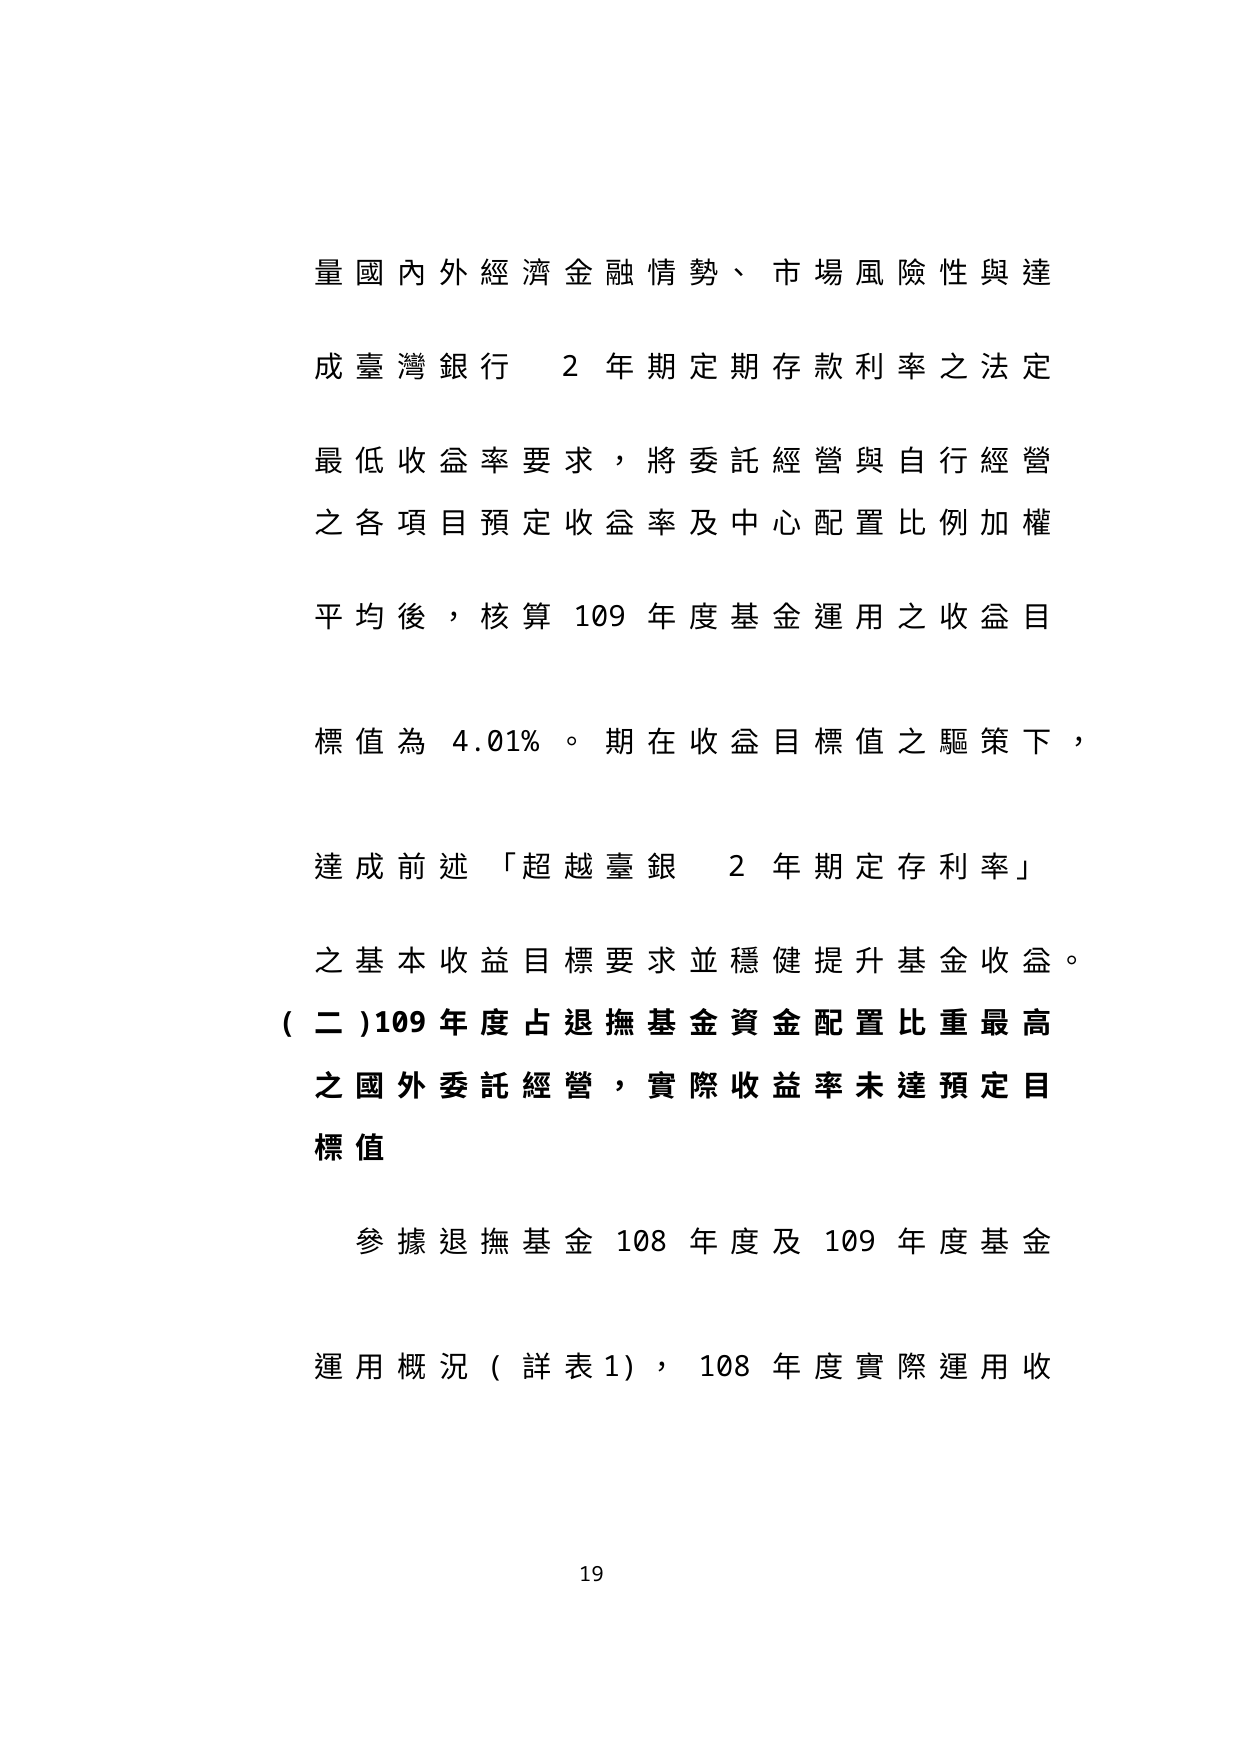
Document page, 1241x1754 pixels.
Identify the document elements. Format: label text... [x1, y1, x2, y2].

text 2.退撫基金訂定109年度基金運用收益目標值為4.01%：退撫基金管理委員會於考量國內外經濟金融情勢、市場風險性與達成臺灣銀行 2 年期定期存款利率之法定最低收益率要求，將委託經營與自行經營之各項目預定收益率及中心配置比例加權平均後，核算109年度基金運用之收益目標值為4.01%。期在收益目標值之驅策下，達成前述「超越臺銀 2 年期定存利率」之基本收益目標要求並穩健提升基金收益。 [271, 229, 1058, 979]
text (二)109年度占退撫基金資金配置比重最高之國外委託經營，實際收益率未達預定目標值 [242, 979, 1058, 1167]
text 參據退撫基金108年度及109年度基金運用概況(詳表1)，108年度實際運用收 [271, 1167, 1058, 1417]
